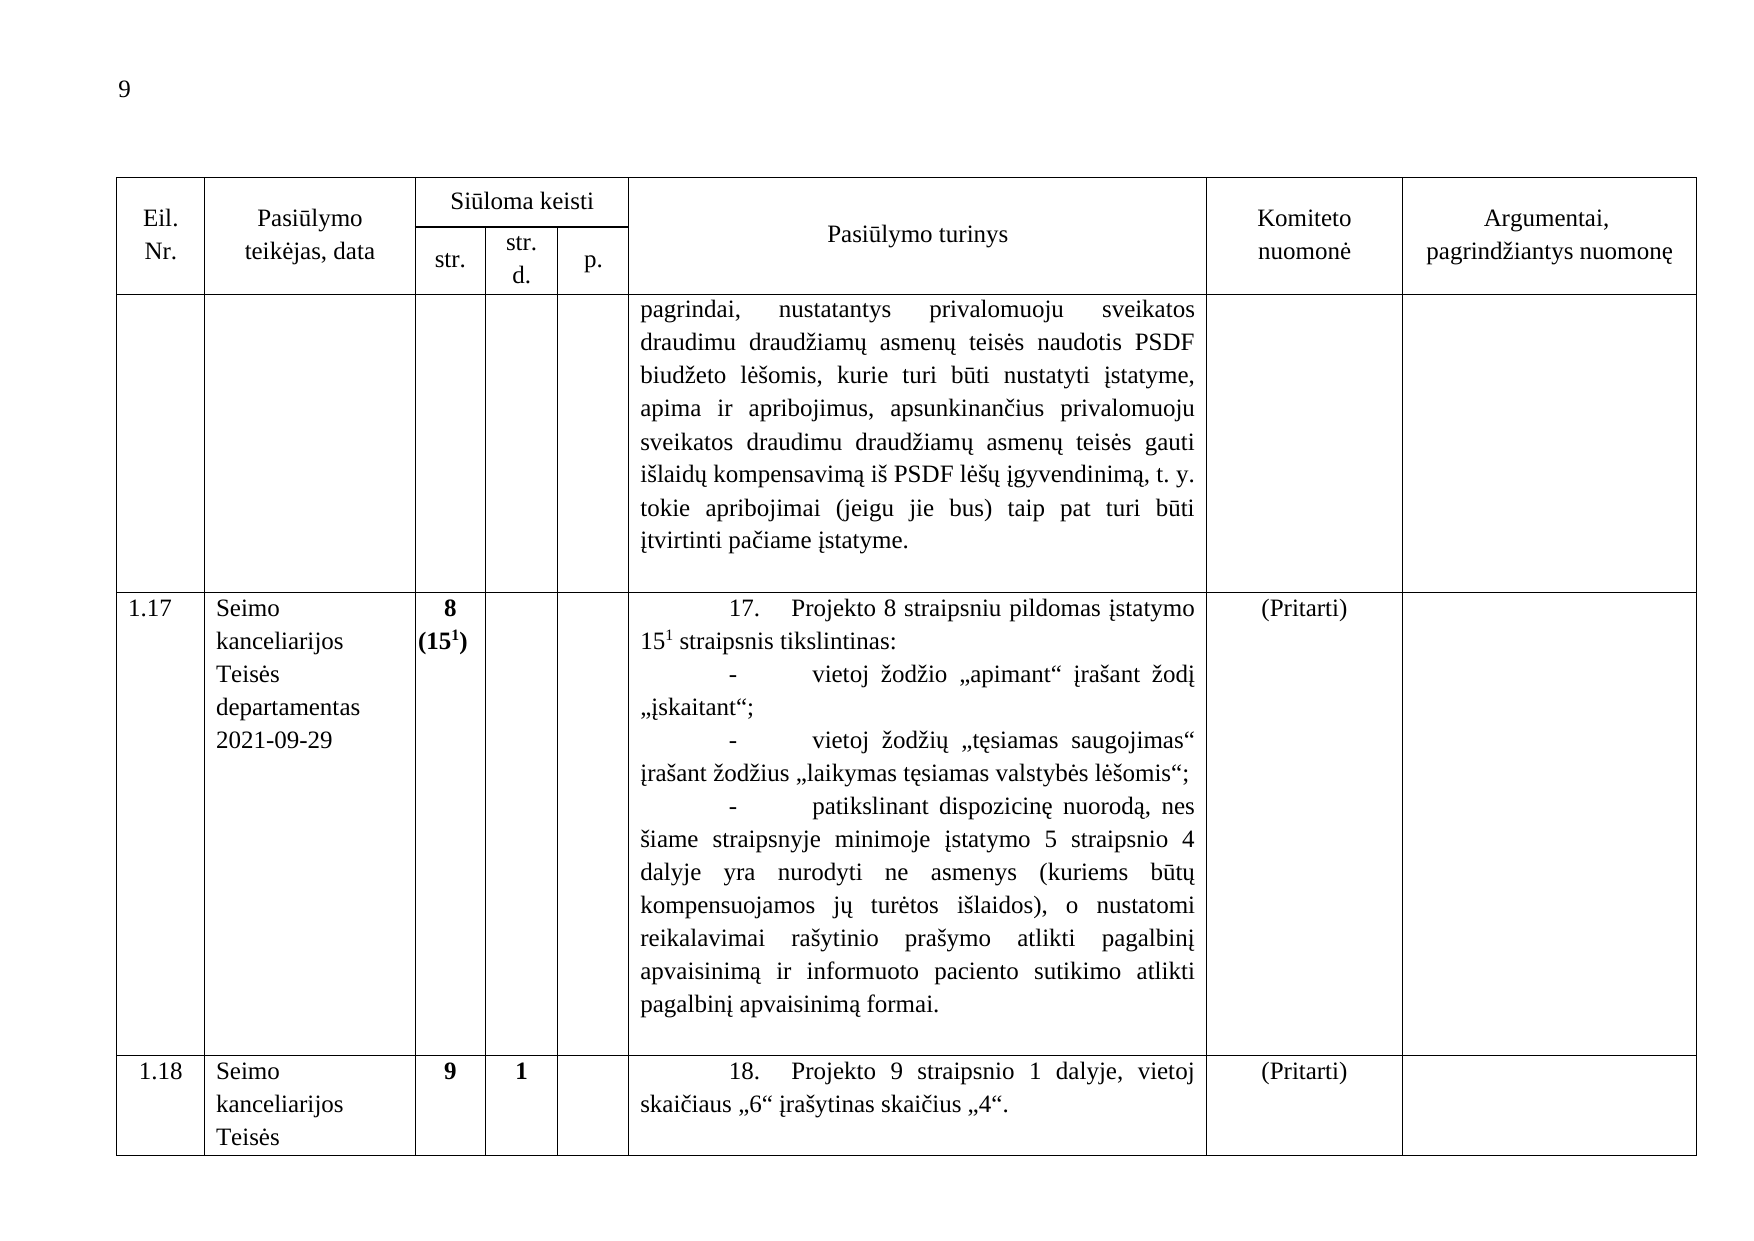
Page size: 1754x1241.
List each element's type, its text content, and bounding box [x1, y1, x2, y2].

table_cell [486, 593, 557, 1055]
table_cell [205, 295, 415, 592]
table_cell pagrindai, nustatantys privalomuoju sveikatos draudimu draudžiamų asmenų teisės naudotis PSDF biudžeto lėšomis, kurie turi būti nustatyti įstatyme, apima ir apribojimus, apsunkinančius privalomuoju sveikatos draudimu draudžiamų asmenų teisės gauti išlaidų kompensavimą iš PSDF lėšų įgyvendinimą, t. y. tokie apribojimai (jeigu jie bus) taip pat turi būti įtvirtinti pačiame įstatyme. [629, 295, 1206, 592]
table_cell 9 [416, 1056, 485, 1155]
table_header Eil. Nr. [117, 178, 204, 293]
table_cell [1403, 295, 1696, 592]
table_cell [416, 295, 485, 592]
table_cell Seimo kanceliarijos Teisės [205, 1056, 415, 1155]
table_cell 17. Projekto 8 straipsniu pildomas įstatymo 151 straipsnis tikslintinas: - vietoj žodžio „apimant“ įrašant žodį „įskaitant“; - vietoj žodžių „tęsiamas saugojimas“ įrašant žodžius „laikymas tęsiamas valstybės lėšomis“; - patikslinant dispozicinę nuorodą, nes šiame straipsnyje minimoje įstatymo 5 straipsnio 4 dalyje yra nurodyti ne asmenys (kuriems būtų kompensuojamos jų turėtos išlaidos), o nustatomi reikalavimai rašytinio prašymo atlikti pagalbinį apvaisinimą ir informuoto paciento sutikimo atlikti pagalbinį apvaisinimą formai. [629, 593, 1206, 1055]
table_cell [1207, 295, 1402, 592]
table_cell [117, 295, 204, 592]
table_cell 1.18 [117, 1056, 204, 1155]
table_cell [1403, 593, 1696, 1055]
table_header Pasiūlymo teikėjas, data [205, 178, 415, 293]
table_cell (Pritarti) [1207, 1056, 1402, 1155]
table_cell str. [416, 228, 485, 293]
table_cell (Pritarti) [1207, 593, 1402, 1055]
table_cell 1 [486, 1056, 557, 1155]
table_cell [558, 295, 628, 592]
table_cell [558, 1056, 628, 1155]
table_cell Seimo kanceliarijos Teisės departamentas 2021-09-29 [205, 593, 415, 1055]
table_header Argumentai, pagrindžiantys nuomonę [1403, 178, 1696, 293]
table_cell str. d. [486, 228, 557, 293]
table_header Siūloma keisti [416, 178, 628, 226]
table_cell p. [558, 228, 628, 293]
table_cell 1.17 [117, 593, 204, 1055]
table_cell [486, 295, 557, 592]
table_cell [558, 593, 628, 1055]
table_cell 8 (151) [416, 593, 485, 1055]
table_cell 18. Projekto 9 straipsnio 1 dalyje, vietoj skaičiaus „6“ įrašytinas skaičius „4“. [629, 1056, 1206, 1155]
table_header Pasiūlymo turinys [629, 178, 1206, 293]
table_cell [1403, 1056, 1696, 1155]
table_header Komiteto nuomonė [1207, 178, 1402, 293]
